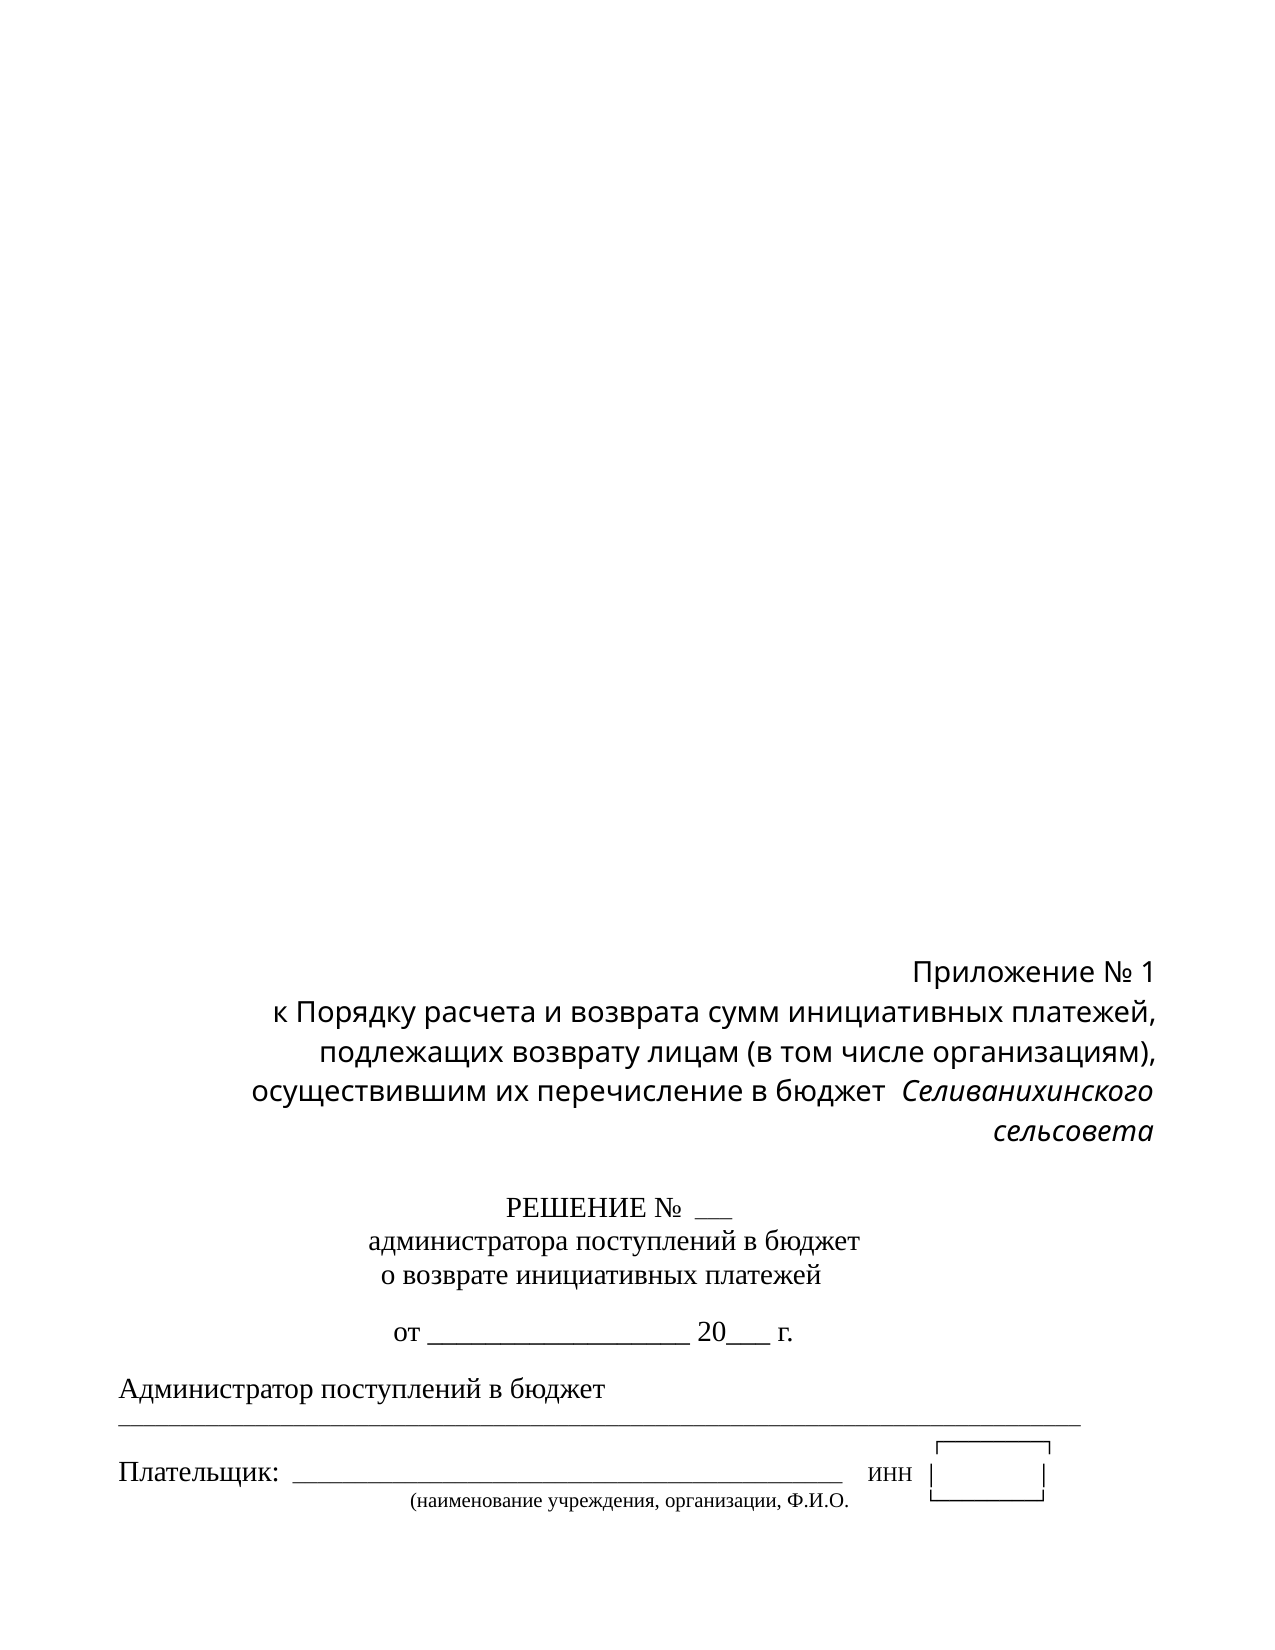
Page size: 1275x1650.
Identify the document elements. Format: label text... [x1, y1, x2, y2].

text (наименование учреждения, организации, Ф.И.О. └────────┘ [118, 1488, 1157, 1514]
text Плательщик: ____________________________________________ ИНН │ │ [118, 1454, 1157, 1488]
text ┌────────┐ [118, 1431, 1157, 1454]
text Администратор поступлений в бюджет _____________________________________________________________________________ [118, 1371, 1157, 1431]
text РЕШЕНИЕ № ___ [118, 1190, 1157, 1223]
text о возврате инициативных платежей [118, 1257, 1157, 1290]
text администратора поступлений в бюджет [118, 1223, 1157, 1257]
text от __________________ 20___ г. [118, 1314, 1157, 1347]
text к Порядку расчета и возврата сумм инициативных платежей, подлежащих возврату лицам (в том числе организациям), осуществившим их перечисление в бюджет Селиванихинского сельсовета [118, 991, 1157, 1150]
subtitle Приложение № 1 [118, 952, 1157, 991]
